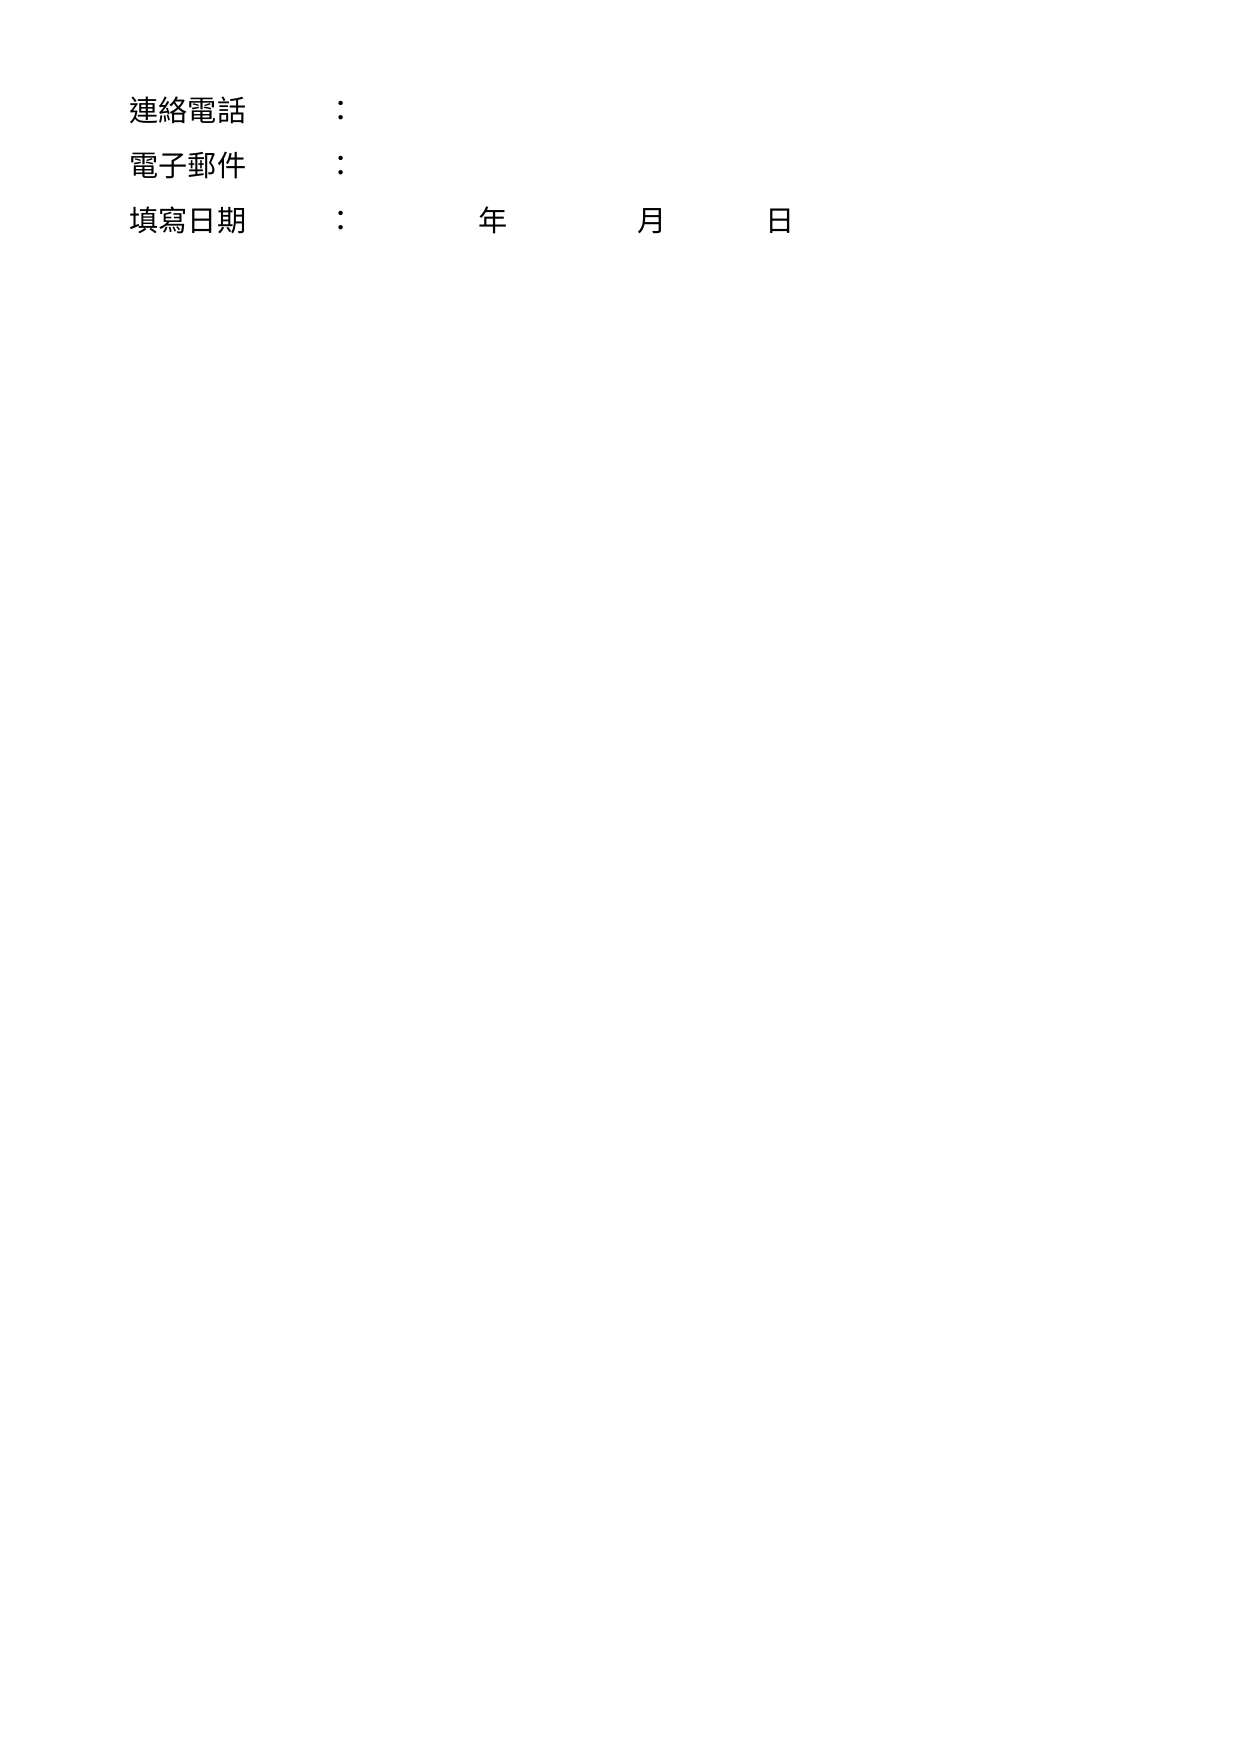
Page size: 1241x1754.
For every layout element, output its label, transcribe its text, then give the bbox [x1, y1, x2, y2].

table_cell [368, 75, 1122, 130]
table_cell 月 [626, 185, 678, 239]
table_cell 電子郵件 [118, 130, 315, 185]
table_cell [368, 185, 467, 239]
table_cell [523, 185, 626, 239]
table_cell 填寫日期 [118, 185, 315, 239]
table_cell 年 [468, 185, 523, 239]
table_cell ： [315, 75, 368, 130]
table_cell [833, 185, 1122, 239]
table_cell 連絡電話 [118, 75, 315, 130]
table_cell ： [315, 185, 368, 239]
table_cell 日 [754, 185, 833, 239]
table_cell [368, 130, 1122, 185]
table_cell [678, 185, 754, 239]
table_cell ： [315, 130, 368, 185]
